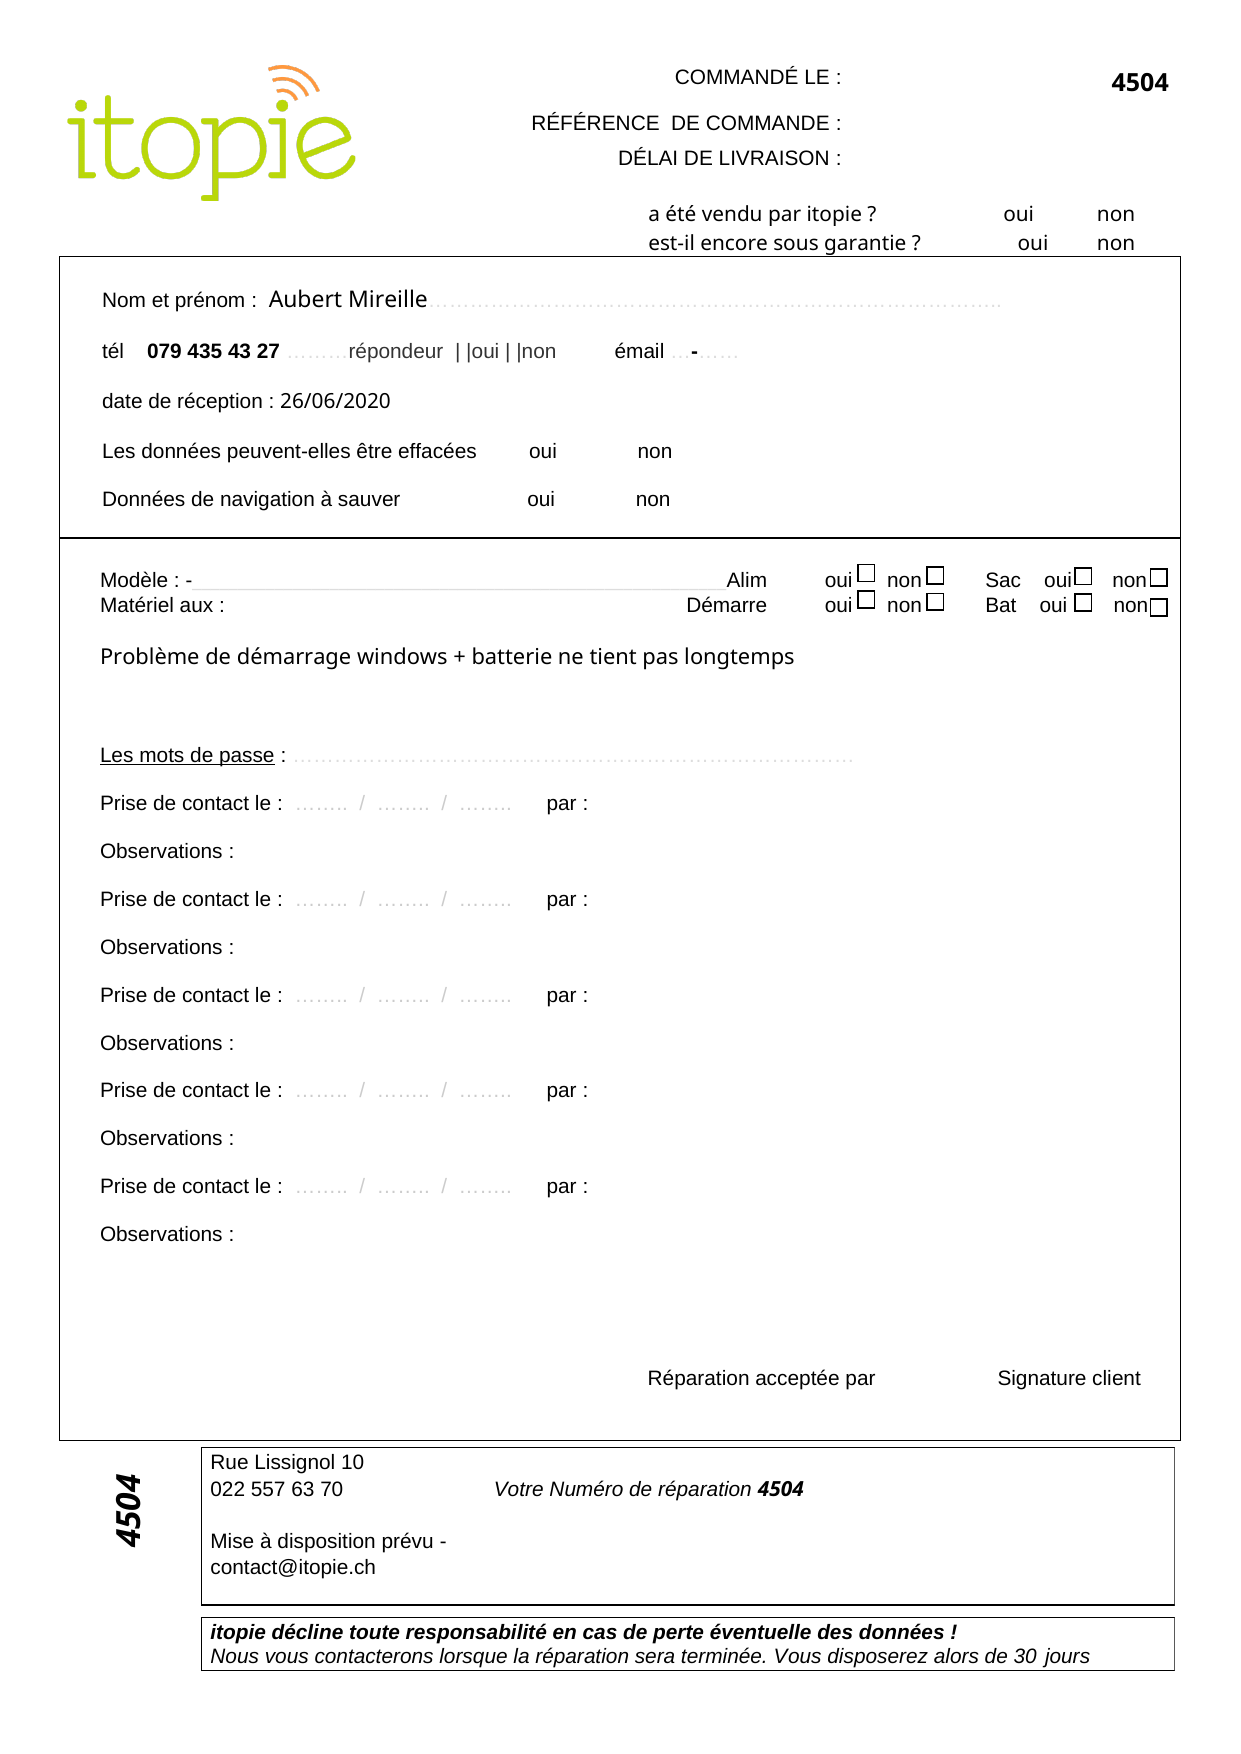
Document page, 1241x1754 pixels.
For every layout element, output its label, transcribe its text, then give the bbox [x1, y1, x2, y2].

text Prise de contact le : …….. / …….. / …….. par : [60, 979, 1180, 1006]
text Prise de contact le : …….. / …….. / …….. par : [60, 883, 1180, 911]
table_cell [847, 140, 1180, 175]
text Problème de démarrage windows + batterie ne tient pas longtemps [60, 638, 1180, 671]
text Modèle : - Alim oui non Sac oui non [948, 562, 1180, 590]
text Les données peuvent-elles être effacées oui non [60, 436, 1180, 463]
table_header COMMANDÉ LE : [490, 59, 847, 104]
text Nom et prénom : Aubert Mireille……………………………………………………………………….. [60, 280, 1180, 314]
picture [67, 65, 356, 201]
text Réparation acceptée par Signature client [60, 1363, 1180, 1390]
text Prise de contact le : …….. / …….. / …….. par : [60, 1171, 1180, 1198]
text Modèle : - Alim oui non Sac oui non [879, 562, 925, 590]
text Observations : [60, 1027, 1180, 1054]
text date de réception : 26/06/2020 [60, 383, 1180, 415]
text tél 079 435 43 27 ………répondeur | |oui | |non émail …-…… [60, 335, 1180, 362]
text Observations : [60, 836, 1180, 863]
table_cell DÉLAI DE LIVRAISON : [490, 140, 847, 175]
text Modèle : - Alim oui non Sac oui non [60, 562, 856, 590]
text Observations : [60, 1123, 1180, 1150]
table_header Rue Lissignol 10 022 557 63 70 Votre Numéro de réparation 4504 Mise à disposition prévu - contact@itopie.ch [195, 1441, 1180, 1611]
table_cell itopie décline toute responsabilité en cas de perte éventuelle des données ! Nous vous contacterons lorsque la réparation sera terminée. Vous disposerez alors de 30 jours [195, 1611, 1180, 1677]
text Observations : [60, 1219, 1180, 1246]
text Prise de contact le : …….. / …….. / …….. par : [60, 1075, 1180, 1102]
text Observations : [60, 931, 1180, 958]
table_header 4504 [59, 1441, 195, 1677]
text Prise de contact le : …….. / …….. / …….. par : [60, 788, 1180, 815]
text Matériel aux : Démarre oui non Bat oui non [60, 590, 1180, 617]
text Les mots de passe : ……………………………………………………………………… [60, 740, 1180, 767]
text Données de navigation à sauver oui non [60, 484, 1180, 511]
table_cell [847, 105, 1180, 140]
text est-il encore sous garantie ? oui non [59, 228, 1181, 256]
table_cell RÉFÉRENCE DE COMMANDE : [490, 105, 847, 140]
table_header 4504 [847, 59, 1180, 104]
text a été vendu par itopie ? oui non [59, 199, 1181, 228]
